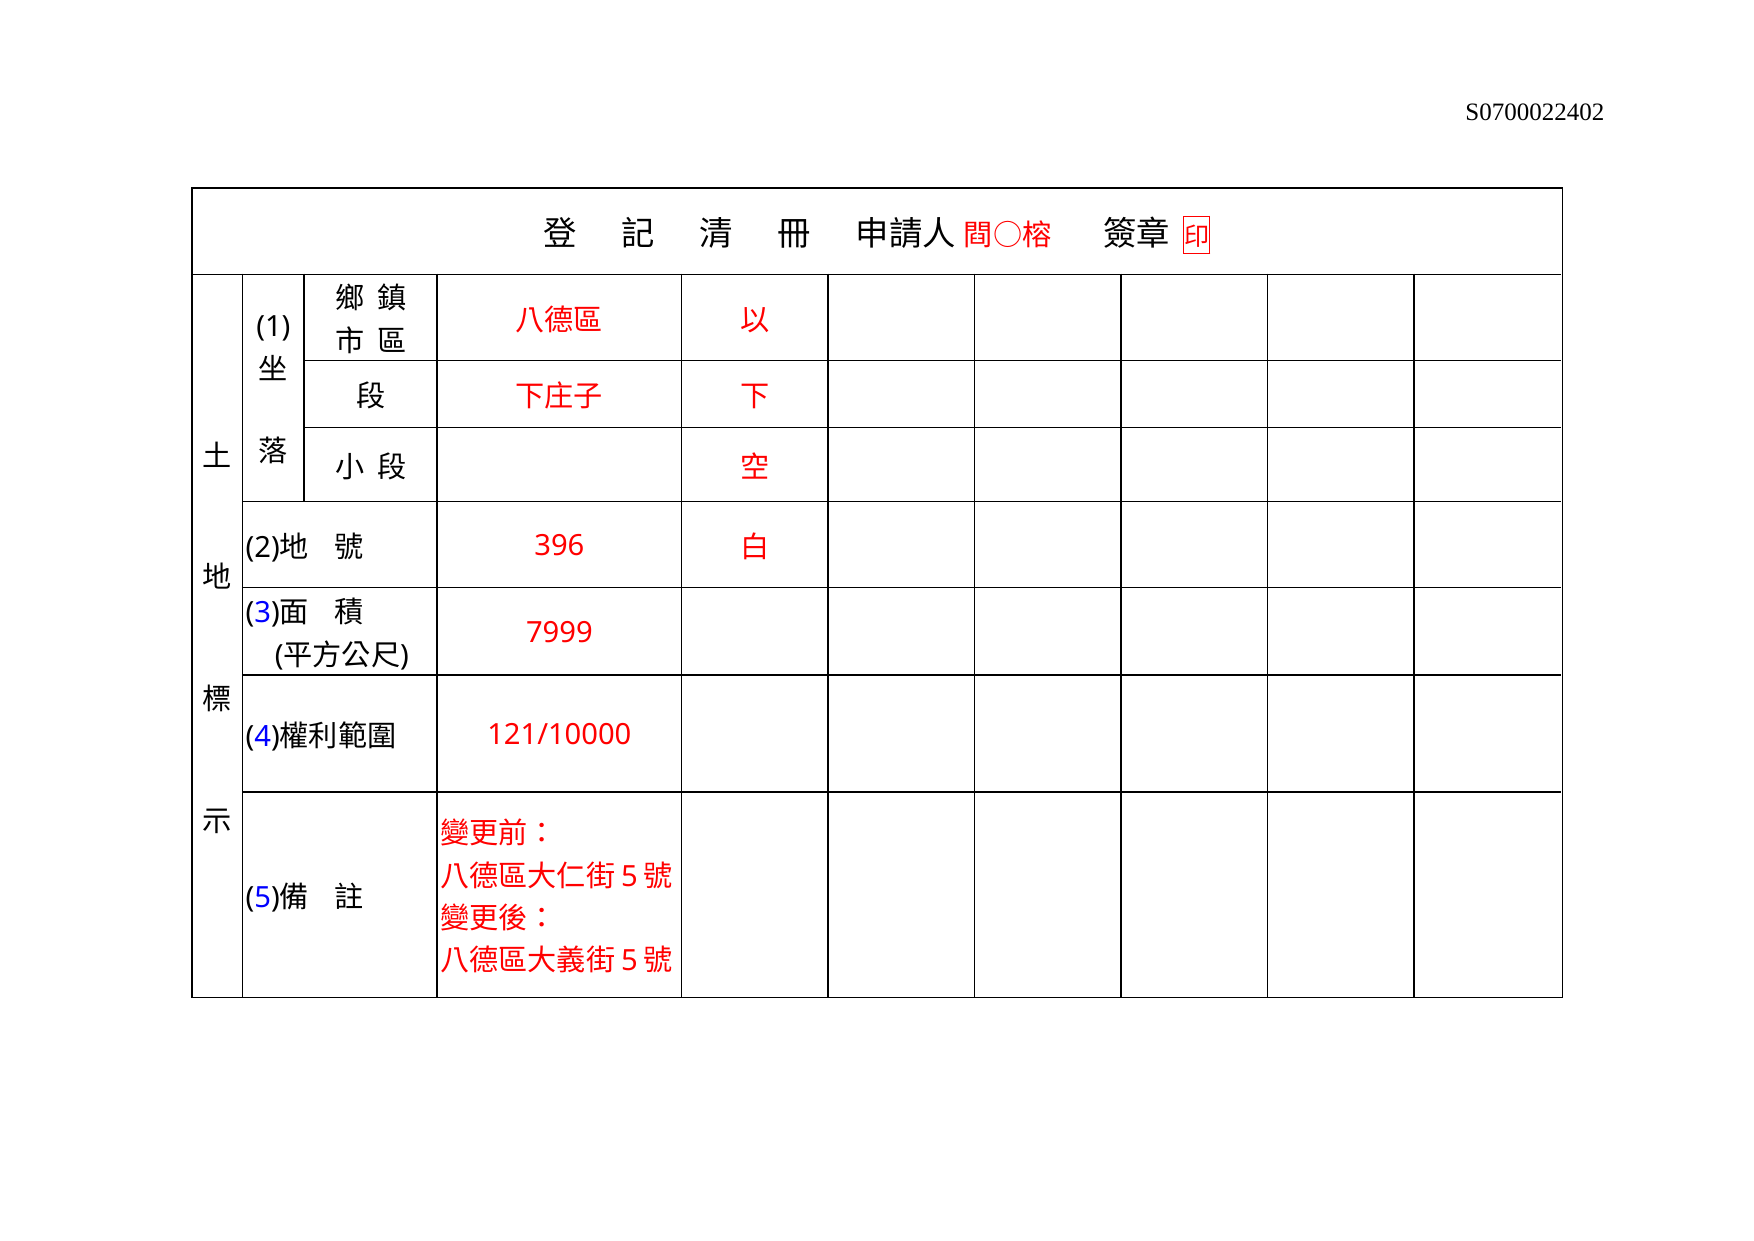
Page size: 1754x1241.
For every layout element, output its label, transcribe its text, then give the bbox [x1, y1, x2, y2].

table_cell (1) 坐 落 [243, 275, 303, 501]
table_cell 土 地 標 示 [193, 275, 242, 997]
table_cell [1415, 674, 1562, 791]
table_cell [975, 428, 1120, 501]
table_cell [1122, 275, 1267, 359]
table_cell [438, 428, 681, 501]
table_cell 下庄子 [438, 361, 681, 427]
table_cell [1122, 361, 1267, 427]
table_cell [1415, 501, 1562, 587]
table_cell [829, 275, 974, 359]
table_cell [1122, 502, 1267, 587]
table_cell [1122, 428, 1267, 501]
table_cell (5)備 註 [243, 793, 436, 997]
table_cell 小 段 [305, 428, 436, 501]
table_cell 121/10000 [438, 676, 681, 791]
table_cell [975, 502, 1120, 587]
table_cell (2)地 號 [243, 502, 436, 587]
table_cell [1415, 587, 1562, 674]
table_cell 白 [682, 502, 827, 587]
table_cell [1415, 427, 1562, 501]
table_cell 空 [682, 428, 827, 501]
table_cell (3)面 積 (平方公尺) [243, 588, 436, 674]
table_header 登 記 清 冊 申請人 閰○榕 簽章 印 [193, 189, 1562, 273]
table_cell [682, 588, 827, 674]
table_cell 下 [682, 361, 827, 427]
table_cell [1268, 361, 1413, 427]
table_cell 鄉 鎮 市 區 [305, 275, 436, 359]
table_cell [975, 275, 1120, 359]
table_cell 段 [305, 361, 436, 427]
table_cell [1268, 502, 1413, 587]
table_cell [829, 588, 974, 674]
table_cell [682, 676, 827, 791]
table_cell [829, 793, 974, 997]
table_cell 396 [438, 502, 681, 587]
table_cell [1415, 360, 1562, 427]
table_cell [975, 361, 1120, 427]
table_cell [829, 428, 974, 501]
table_cell [829, 361, 974, 427]
table_cell [829, 502, 974, 587]
table_cell (4)權利範圍 [243, 676, 436, 791]
table_cell 變更前： 八德區大仁街5號 變更後： 八德區大義街5號 [438, 793, 681, 997]
table_cell 以 [682, 275, 827, 359]
table_cell 7999 [438, 588, 681, 674]
table_cell [1415, 274, 1562, 359]
table_cell [1268, 676, 1413, 791]
table_cell [1268, 588, 1413, 674]
table_cell [1268, 428, 1413, 501]
table_cell [829, 676, 974, 791]
table_cell [1122, 588, 1267, 674]
table_cell [1122, 676, 1267, 791]
table_cell [1415, 791, 1562, 997]
table_cell 八德區 [438, 275, 681, 359]
table_cell [1268, 275, 1413, 359]
table_cell [1268, 793, 1413, 997]
table_cell [975, 676, 1120, 791]
table_cell [975, 588, 1120, 674]
table_cell [975, 793, 1120, 997]
table_cell [1122, 793, 1267, 997]
table_cell [682, 793, 827, 997]
